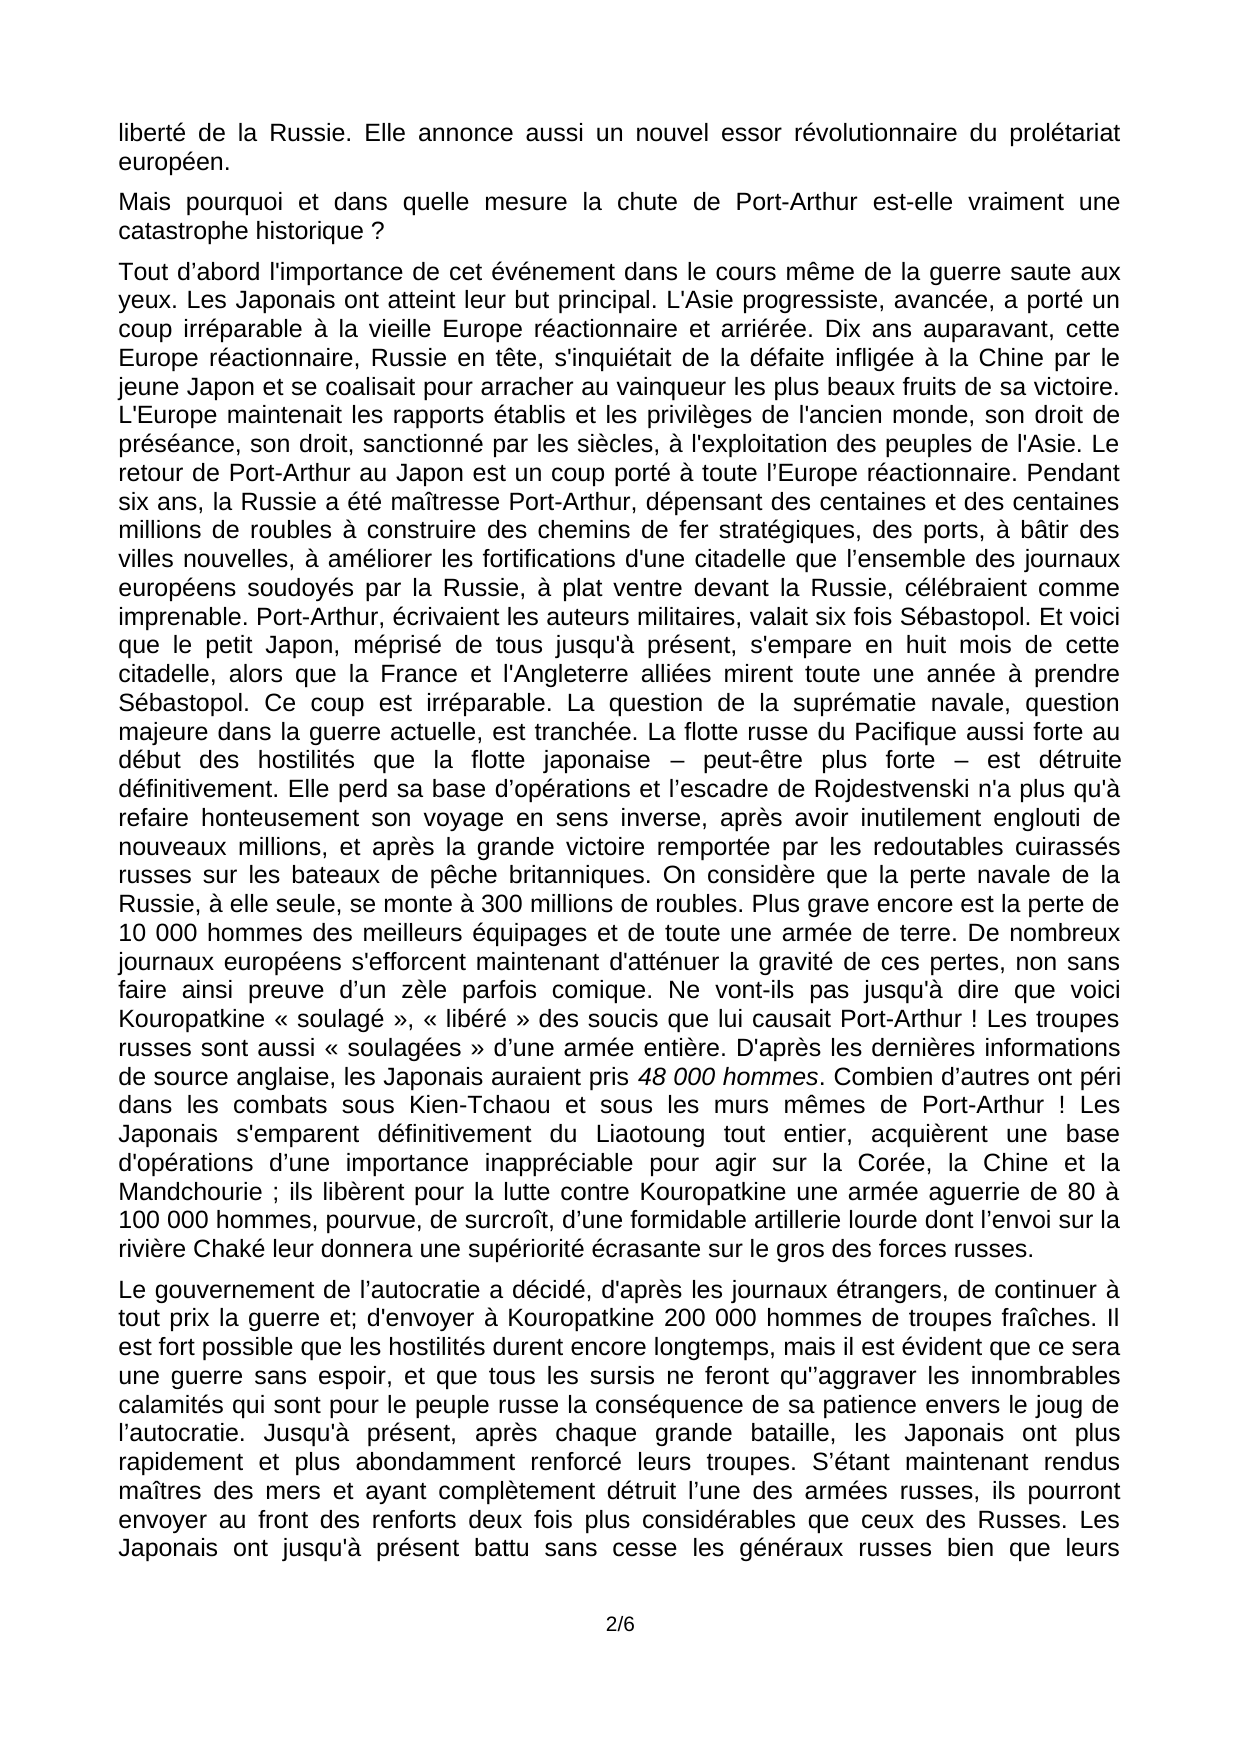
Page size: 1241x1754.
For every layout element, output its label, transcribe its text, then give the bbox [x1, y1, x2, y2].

text Mais pourquoi et dans quelle mesure la chute de Port-Arthur est-elle vraiment une catastrophe historique ? [118, 187, 1122, 245]
text Tout d’abord l'importance de cet événement dans le cours même de la guerre saute aux yeux. Les Japonais ont atteint leur but principal. L'Asie progressiste, avancée, a porté un coup irréparable à la vieille Europe réactionnaire et arriérée. Dix ans auparavant, cette Europe réactionnaire, Russie en tête, s'inquiétait de la défaite infligée à la Chine par le jeune Japon et se coalisait pour arracher au vainqueur les plus beaux fruits de sa victoire. L'Europe maintenait les rapports établis et les privilèges de l'ancien monde, son droit de préséance, son droit, sanctionné par les siècles, à l'exploitation des peuples de l'Asie. Le retour de Port-Arthur au Japon est un coup porté à toute l’Europe réactionnaire. Pendant six ans, la Russie a été maîtresse Port-Arthur, dépensant des centaines et des centaines millions de roubles à construire des chemins de fer stratégiques, des ports, à bâtir des villes nouvelles, à améliorer les fortifications d'une citadelle que l’ensemble des journaux européens soudoyés par la Russie, à plat ventre devant la Russie, célébraient comme imprenable. Port-Arthur, écrivaient les auteurs militaires, valait six fois Sébastopol. Et voici que le petit Japon, méprisé de tous jusqu'à présent, s'empare en huit mois de cette citadelle, alors que la France et l'Angleterre alliées mirent toute une année à prendre Sébastopol. Ce coup est irréparable. La question de la suprématie navale, question majeure dans la guerre actuelle, est tranchée. La flotte russe du Pacifique aussi forte au début des hostilités que la flotte japonaise – peut-être plus forte – est détruite définitivement. Elle perd sa base d’opérations et l’escadre de Rojdestvenski n'a plus qu'à refaire honteusement son voyage en sens inverse, après avoir inutilement englouti de nouveaux millions, et après la grande victoire remportée par les redoutables cuirassés russes sur les bateaux de pêche britanniques. On considère que la perte navale de la Russie, à elle seule, se monte à 300 millions de roubles. Plus grave encore est la perte de 10 000 hommes des meilleurs équipages et de toute une armée de terre. De nombreux journaux européens s'efforcent maintenant d'atténuer la gravité de ces pertes, non sans faire ainsi preuve d’un zèle parfois comique. Ne vont-ils pas jusqu'à dire que voici Kouropatkine « soulagé », « libéré » des soucis que lui causait Port-Arthur ! Les troupes russes sont aussi « soulagées » d’une armée entière. D'après les dernières informations de source anglaise, les Japonais auraient pris 48 000 hommes. Combien d’autres ont péri dans les combats sous Kien-Tchaou et sous les murs mêmes de Port-Arthur ! Les Japonais s'emparent définitivement du Liaotoung tout entier, acquièrent une base d'opérations d’une importance inappréciable pour agir sur la Corée, la Chine et la Mandchourie ; ils libèrent pour la lutte contre Kouropatkine une armée aguerrie de 80 à 100 000 hommes, pourvue, de surcroît, d’une formidable artillerie lourde dont l’envoi sur la rivière Chaké leur donnera une supériorité écrasante sur le gros des forces russes. [118, 257, 1122, 1263]
text liberté de la Russie. Elle annonce aussi un nouvel essor révolutionnaire du prolétariat européen. [118, 118, 1122, 176]
text Le gouvernement de l’autocratie a décidé, d'après les journaux étrangers, de continuer à tout prix la guerre et; d'envoyer à Kouropatkine 200 000 hommes de troupes fraîches. Il est fort possible que les hostilités durent encore longtemps, mais il est évident que ce sera une guerre sans espoir, et que tous les sursis ne feront qu'’aggraver les innombrables calamités qui sont pour le peuple russe la conséquence de sa patience envers le joug de l’autocratie. Jusqu'à présent, après chaque grande bataille, les Japonais ont plus rapidement et plus abondamment renforcé leurs troupes. S’étant maintenant rendus maîtres des mers et ayant complètement détruit l’une des armées russes, ils pourront envoyer au front des renforts deux fois plus considérables que ceux des Russes. Les Japonais ont jusqu'à présent battu sans cesse les généraux russes bien que leurs [118, 1275, 1122, 1562]
